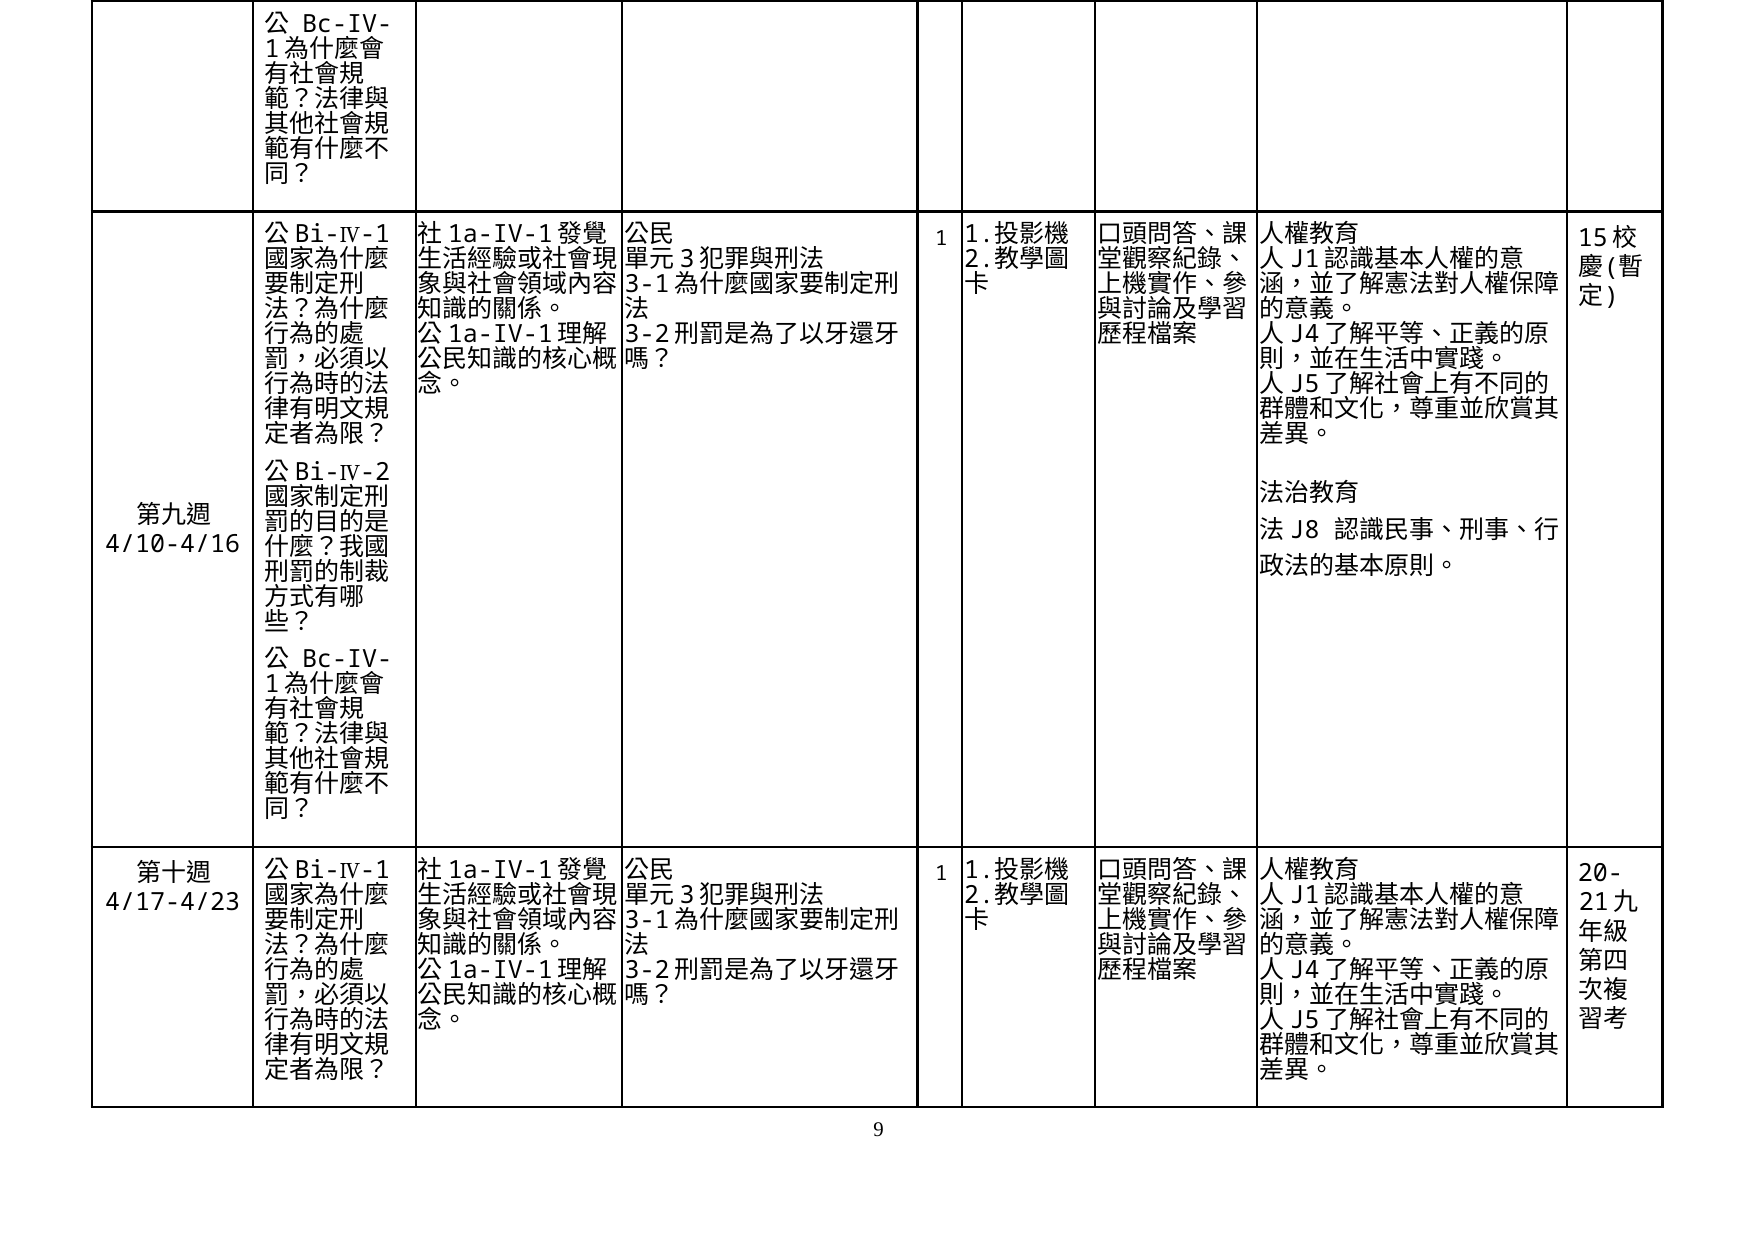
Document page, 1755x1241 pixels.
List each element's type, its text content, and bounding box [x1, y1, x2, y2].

table_cell 1 [919, 213, 961, 846]
table_cell 公Bi-Ⅳ-1國家為什麼要制定刑法？為什麼行為的處罰，必須以行為時的法律有明文規定者為限？ 公Bi-Ⅳ-2國家制定刑罰的目的是什麼？我國刑罰的制裁方式有哪些？ 公 Bc-IV-1為什麼會有社會規範？法律與其他社會規範有什麼不同？ [254, 213, 415, 846]
table_cell 1.投影機 2.教學圖卡 [963, 848, 1094, 1106]
table_cell [417, 2, 621, 210]
table_cell [1568, 2, 1661, 210]
table_cell 人權教育 人J1認識基本人權的意涵，並了解憲法對人權保障的意義。 人J4了解平等、正義的原則，並在生活中實踐。 人J5了解社會上有不同的群體和文化，尊重並欣賞其差異。 [1258, 848, 1566, 1106]
table_cell [1258, 2, 1566, 210]
table_cell [963, 2, 1094, 210]
table_cell 公Bi-Ⅳ-1國家為什麼要制定刑法？為什麼行為的處罰，必須以行為時的法律有明文規定者為限？ [254, 848, 415, 1106]
table_cell [1096, 2, 1256, 210]
table_cell [919, 2, 961, 210]
table_cell [623, 2, 916, 210]
table_cell 人權教育 人J1認識基本人權的意涵，並了解憲法對人權保障的意義。 人J4了解平等、正義的原則，並在生活中實踐。 人J5了解社會上有不同的群體和文化，尊重並欣賞其差異。 法治教育 法J8 認識民事、刑事、行政法的基本原則。 [1258, 213, 1566, 846]
table_cell 社1a-IV-1發覺生活經驗或社會現象與社會領域內容知識的關係。 公1a-IV-1理解公民知識的核心概念。 [417, 848, 621, 1106]
table_cell [93, 2, 252, 210]
table_cell 口頭問答、課堂觀察紀錄、上機實作、參與討論及學習歷程檔案 [1096, 213, 1256, 846]
table_cell 第十週4/17-4/23 [93, 848, 252, 1106]
table_cell 第九週4/10-4/16 [93, 213, 252, 846]
table_cell 15校慶(暫定) [1568, 213, 1661, 846]
table_cell 公民 單元3犯罪與刑法 3-1為什麼國家要制定刑法 3-2刑罰是為了以牙還牙嗎？ [623, 213, 916, 846]
table_cell 20-21九年級第四次複習考 [1568, 848, 1661, 1106]
table_cell 1.投影機 2.教學圖卡 [963, 213, 1094, 846]
table_cell 1 [919, 848, 961, 1106]
table_cell 社1a-IV-1發覺生活經驗或社會現象與社會領域內容知識的關係。 公1a-IV-1理解公民知識的核心概念。 [417, 213, 621, 846]
table_cell 公 Bc-IV-1為什麼會有社會規範？法律與其他社會規範有什麼不同？ [254, 2, 415, 210]
table_cell 公民 單元3犯罪與刑法 3-1為什麼國家要制定刑法 3-2刑罰是為了以牙還牙嗎？ [623, 848, 916, 1106]
table_cell 口頭問答、課堂觀察紀錄、上機實作、參與討論及學習歷程檔案 [1096, 848, 1256, 1106]
